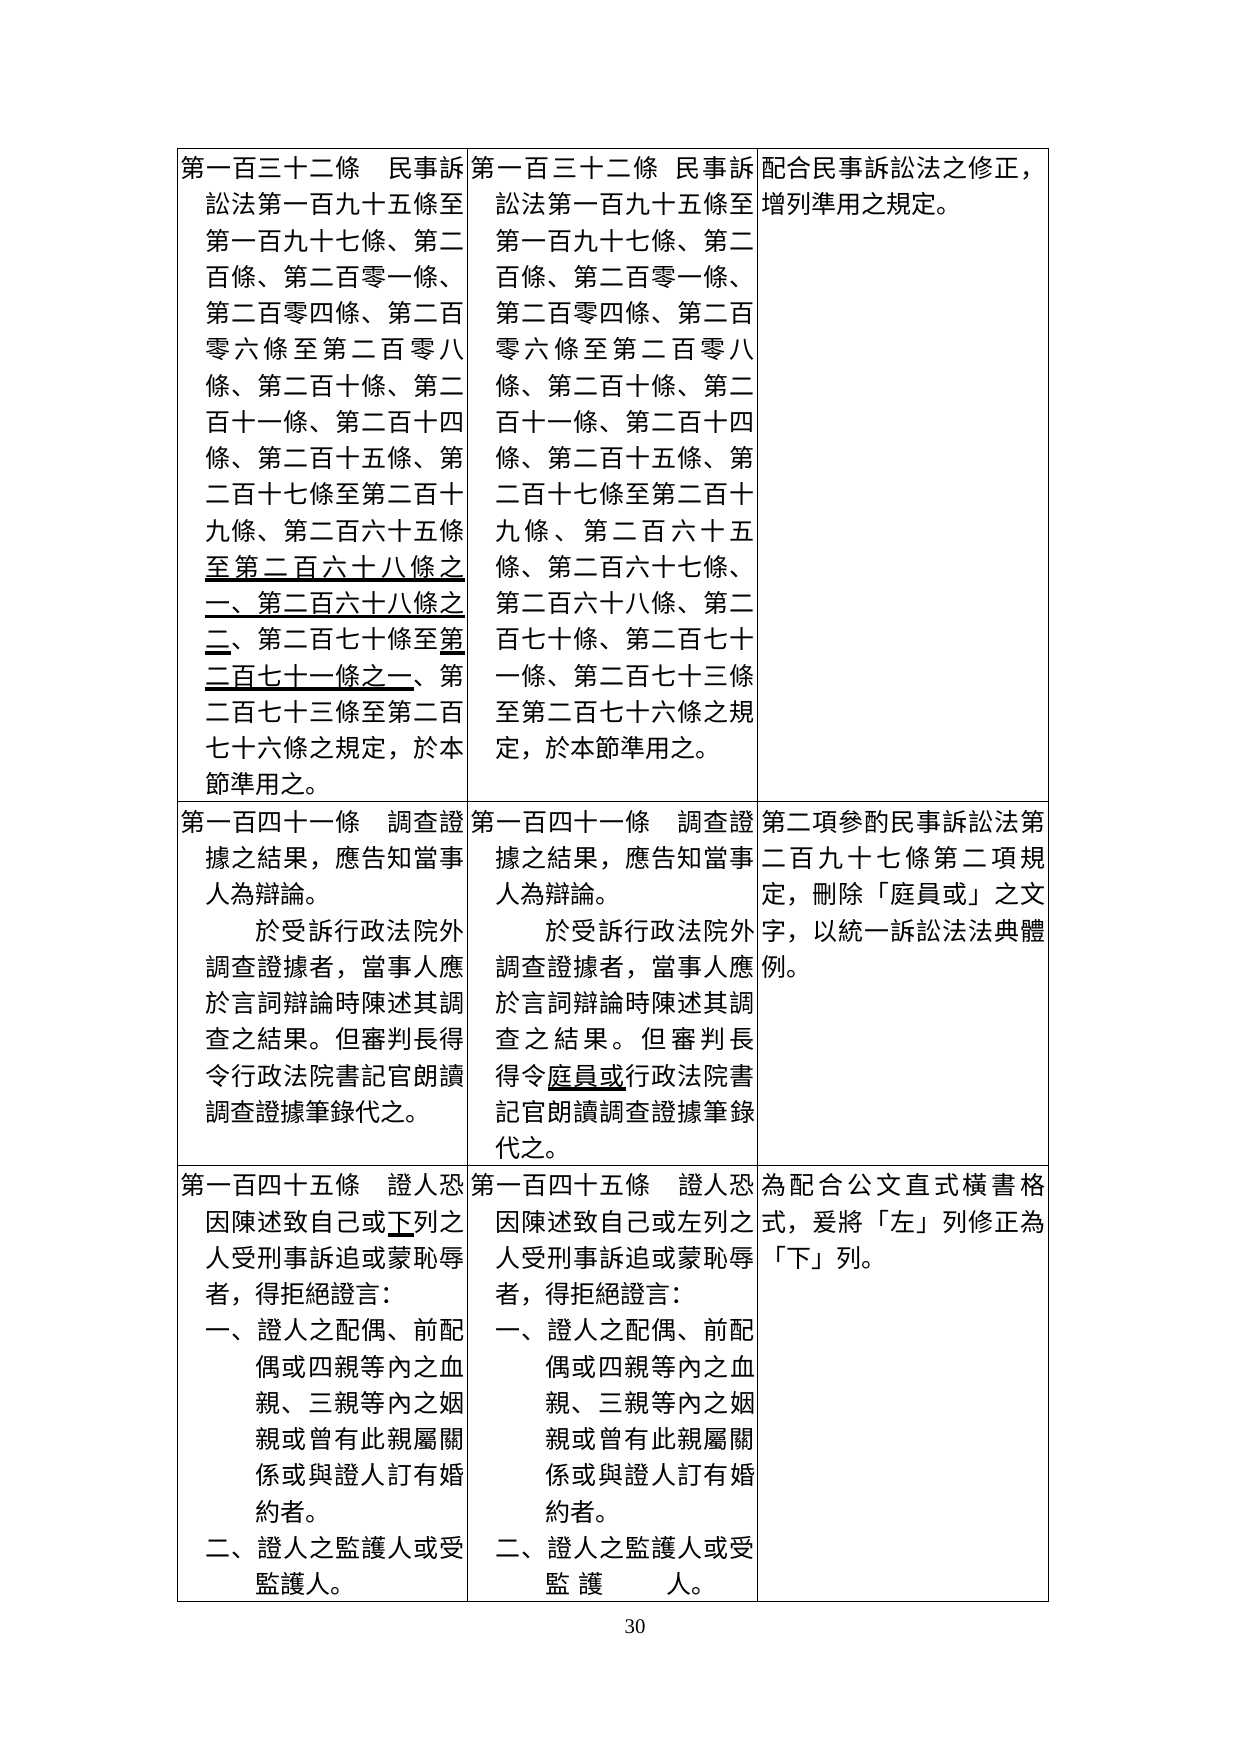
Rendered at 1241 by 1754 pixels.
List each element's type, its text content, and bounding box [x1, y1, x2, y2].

table_cell 第一百四十一條 調查證據之結果，應告知當事人為辯論。 於受訴行政法院外調查證據者，當事人應於言詞辯論時陳述其調查之結果。但審判長得令行政法院書記官朗讀調查證據筆錄代之。 [178, 802, 467, 1165]
table_cell 配合民事訴訟法之修正，增列準用之規定。 [758, 149, 1048, 801]
table_cell 第一百四十一條 調查證據之結果，應告知當事人為辯論。 於受訴行政法院外調查證據者，當事人應於言詞辯論時陳述其調查之結果。但審判長 得令庭員或行政法院書記官朗讀調查證據筆錄代之。 [468, 802, 757, 1165]
table_cell 第一百三十二條 民事訴訟法第一百九十五條至第一百九十七條、第二百條、第二百零一條、第二百零四條、第二百零六條至第二百零八條、第二百十條、第二百十一條、第二百十四條、第二百十五條、第二百十七條至第二百十九條、第二百六十五條、第二百六十七條、第二百六十八條、第二百七十條、第二百七十一條、第二百七十三條至第二百七十六條之規定，於本節準用之。 [468, 149, 757, 801]
table_cell 第二項參酌民事訴訟法第二百九十七條第二項規定，刪除「庭員或」之文字，以統一訴訟法法典體例。 [758, 802, 1048, 1165]
table_cell 為配合公文直式橫書格式，爰將「左」列修正為「下」列。 [758, 1166, 1048, 1601]
table_cell 第一百三十二條 民事訴訟法第一百九十五條至第一百九十七條、第二百條、第二百零一條、第二百零四條、第二百零六條至第二百零八條、第二百十條、第二百十一條、第二百十四條、第二百十五條、第二百十七條至第二百十九條、第二百六十五條至第二百六十八條之一、第二百六十八條之二、第二百七十條至第二百七十一條之一、第二百七十三條至第二百七十六條之規定，於本節準用之。 [178, 149, 467, 801]
table_cell 第一百四十五條 證人恐因陳述致自己或下列之人受刑事訴追或蒙恥辱者，得拒絕證言： 一、證人之配偶、前配偶或四親等內之血親、三親等內之姻親或曾有此親屬關係或與證人訂有婚約者。 二、證人之監護人或受監護人。 [178, 1166, 467, 1601]
table_cell 第一百四十五條 證人恐因陳述致自己或左列之人受刑事訴追或蒙恥辱者，得拒絕證言： 一、證人之配偶、前配偶或四親等內之血親、三親等內之姻親或曾有此親屬關係或與證人訂有婚約者。 二、證人之監護人或受監護人。 [468, 1166, 757, 1601]
